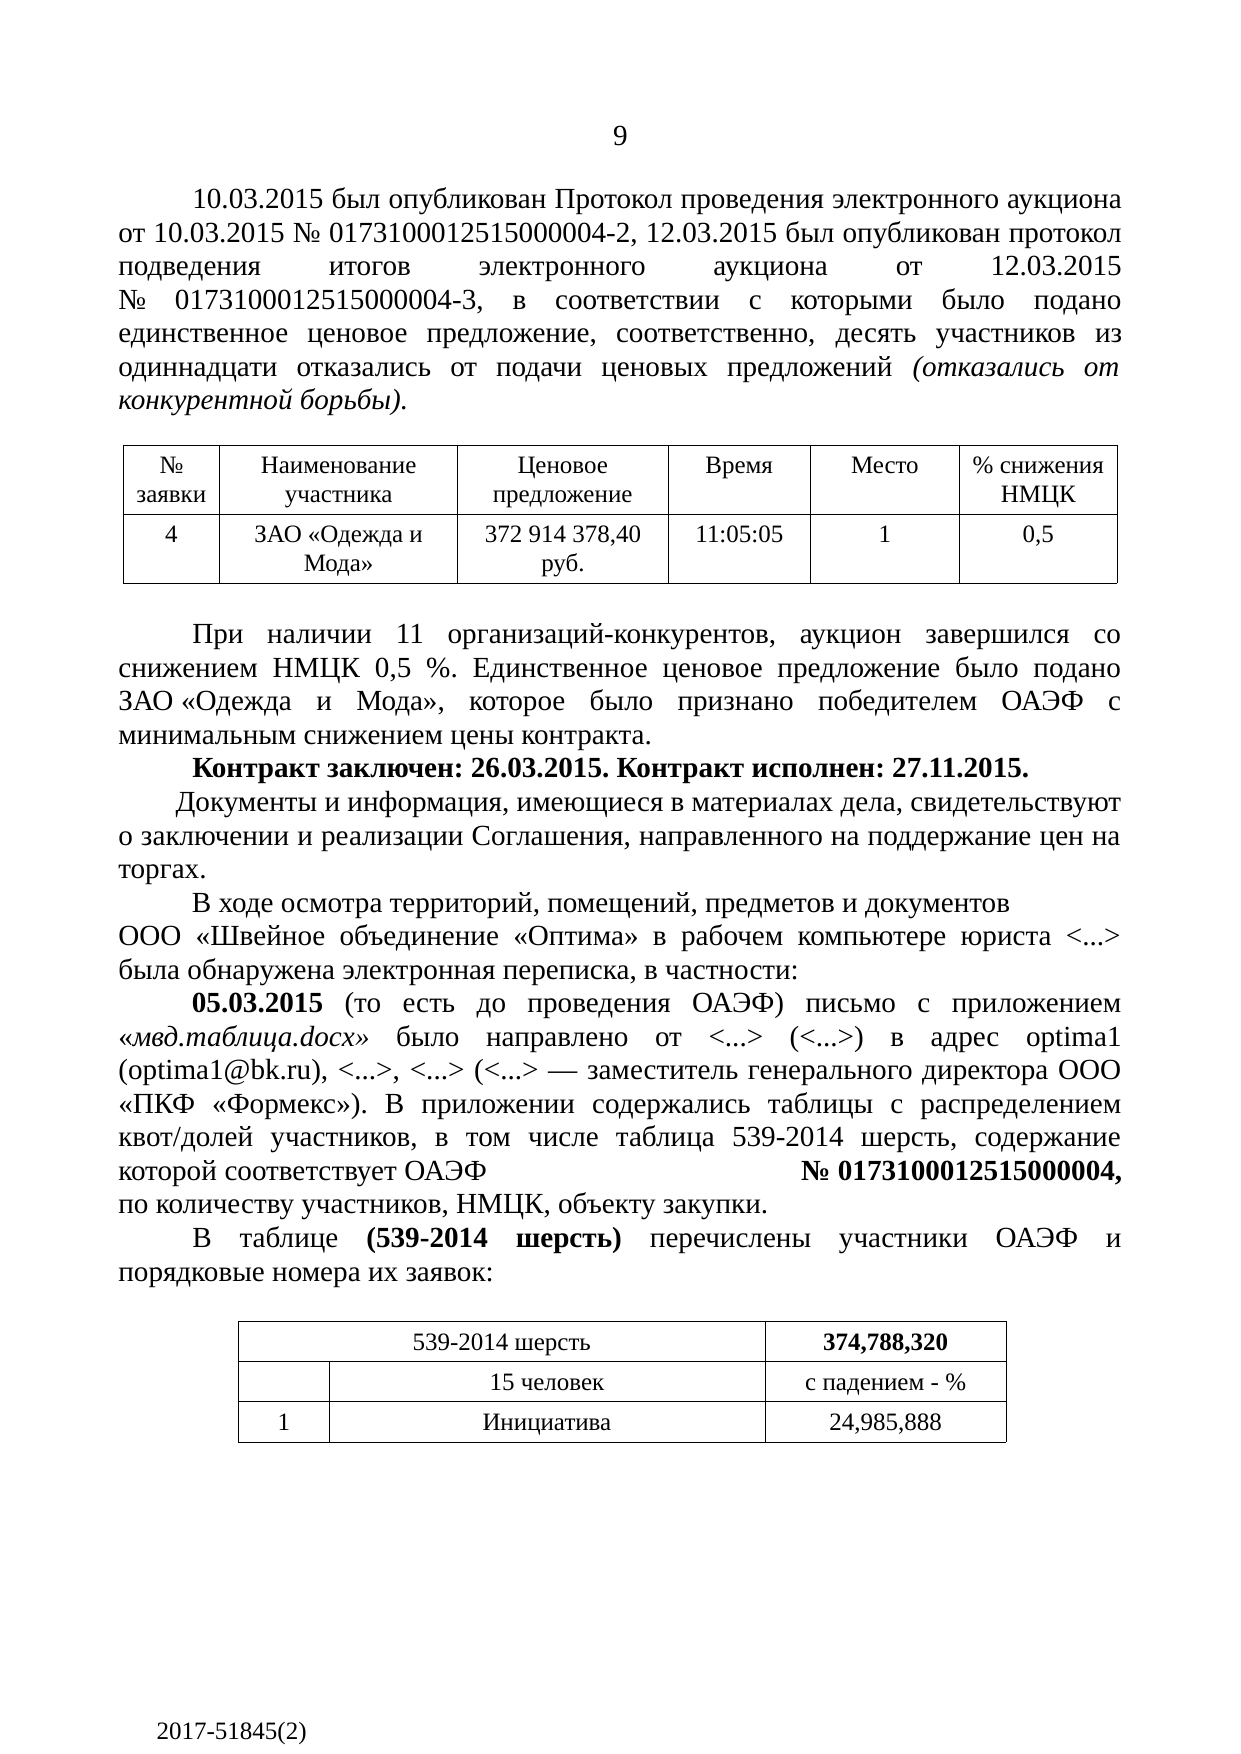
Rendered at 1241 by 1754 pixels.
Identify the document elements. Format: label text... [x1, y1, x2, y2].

table_cell 372 914 378,40 руб. [458, 515, 668, 583]
table_header Время [669, 446, 810, 514]
table_header № заявки [124, 446, 219, 514]
table_cell ЗАО «Одежда и Мода» [220, 515, 457, 583]
table_cell [239, 1362, 329, 1401]
text При наличии 11 организаций-конкурентов, аукцион завершился со снижением НМЦК 0,5 %. Единственное ценовое предложение было подано ЗАО «Одежда и Мода», которое было признано победителем ОАЭФ с минимальным снижением цены контракта. [118, 616, 1122, 751]
table_cell 24 985 888 [766, 1402, 1006, 1442]
text Контракт заключен: 26.03.2015. Контракт исполнен: 27.11.2015. [118, 751, 1122, 784]
table_cell 4 [124, 515, 219, 583]
text В ходе осмотра территорий, помещений, предметов и документов ООО «Швейное объединение «Оптима» в рабочем компьютере юриста <...> была обнаружена электронная переписка, в частности: [118, 885, 1122, 985]
table_cell 1 [239, 1402, 329, 1442]
table_header % снижения НМЦК [960, 446, 1117, 514]
table_header 539-2014 шерсть [239, 1322, 765, 1361]
text Документы и информация, имеющиеся в материалах дела, свидетельствуют о заключении и реализации Соглашения, направленного на поддержание цен на торгах. [118, 784, 1122, 885]
table_header Наименование участника [220, 446, 457, 514]
table_cell 0,5 [960, 515, 1117, 583]
table_cell 1 [811, 515, 959, 583]
table_cell Инициатива [330, 1402, 765, 1442]
table_cell с падением - % [766, 1362, 1006, 1401]
text 05.03.2015 (то есть до проведения ОАЭФ) письмо с приложением «мвд.таблица.docx» было направлено от <...> (<...>) в адрес optima1 (optima1@bk.ru), <...>, <...> (<...> — заместитель генерального директора ООО «ПКФ «Формекс»). В приложении содержались таблицы с распределением квот/долей участников, в том числе таблица 539-2014 шерсть, содержание которой соответствует ОАЭФ № 0173100012515000004, по количеству участников, НМЦК, объекту закупки. [118, 985, 1122, 1220]
text 10.03.2015 был опубликован Протокол проведения электронного аукциона от 10.03.2015 № 0173100012515000004-2, 12.03.2015 был опубликован протокол подведения итогов электронного аукциона от 12.03.2015 № 0173100012515000004-3, в соответствии с которыми было подано единственное ценовое предложение, соответственно, десять участников из одиннадцати отказались от подачи ценовых предложений (отказались от конкурентной борьбы). [118, 181, 1122, 416]
table_header Ценовое предложение [458, 446, 668, 514]
text В таблице (539-2014 шерсть) перечислены участники ОАЭФ и порядковые номера их заявок: [118, 1220, 1122, 1287]
table_cell 15 человек [330, 1362, 765, 1401]
table_header Место [811, 446, 959, 514]
table_header 374 788 320 [766, 1322, 1006, 1361]
table_cell 11:05:05 [669, 515, 810, 583]
